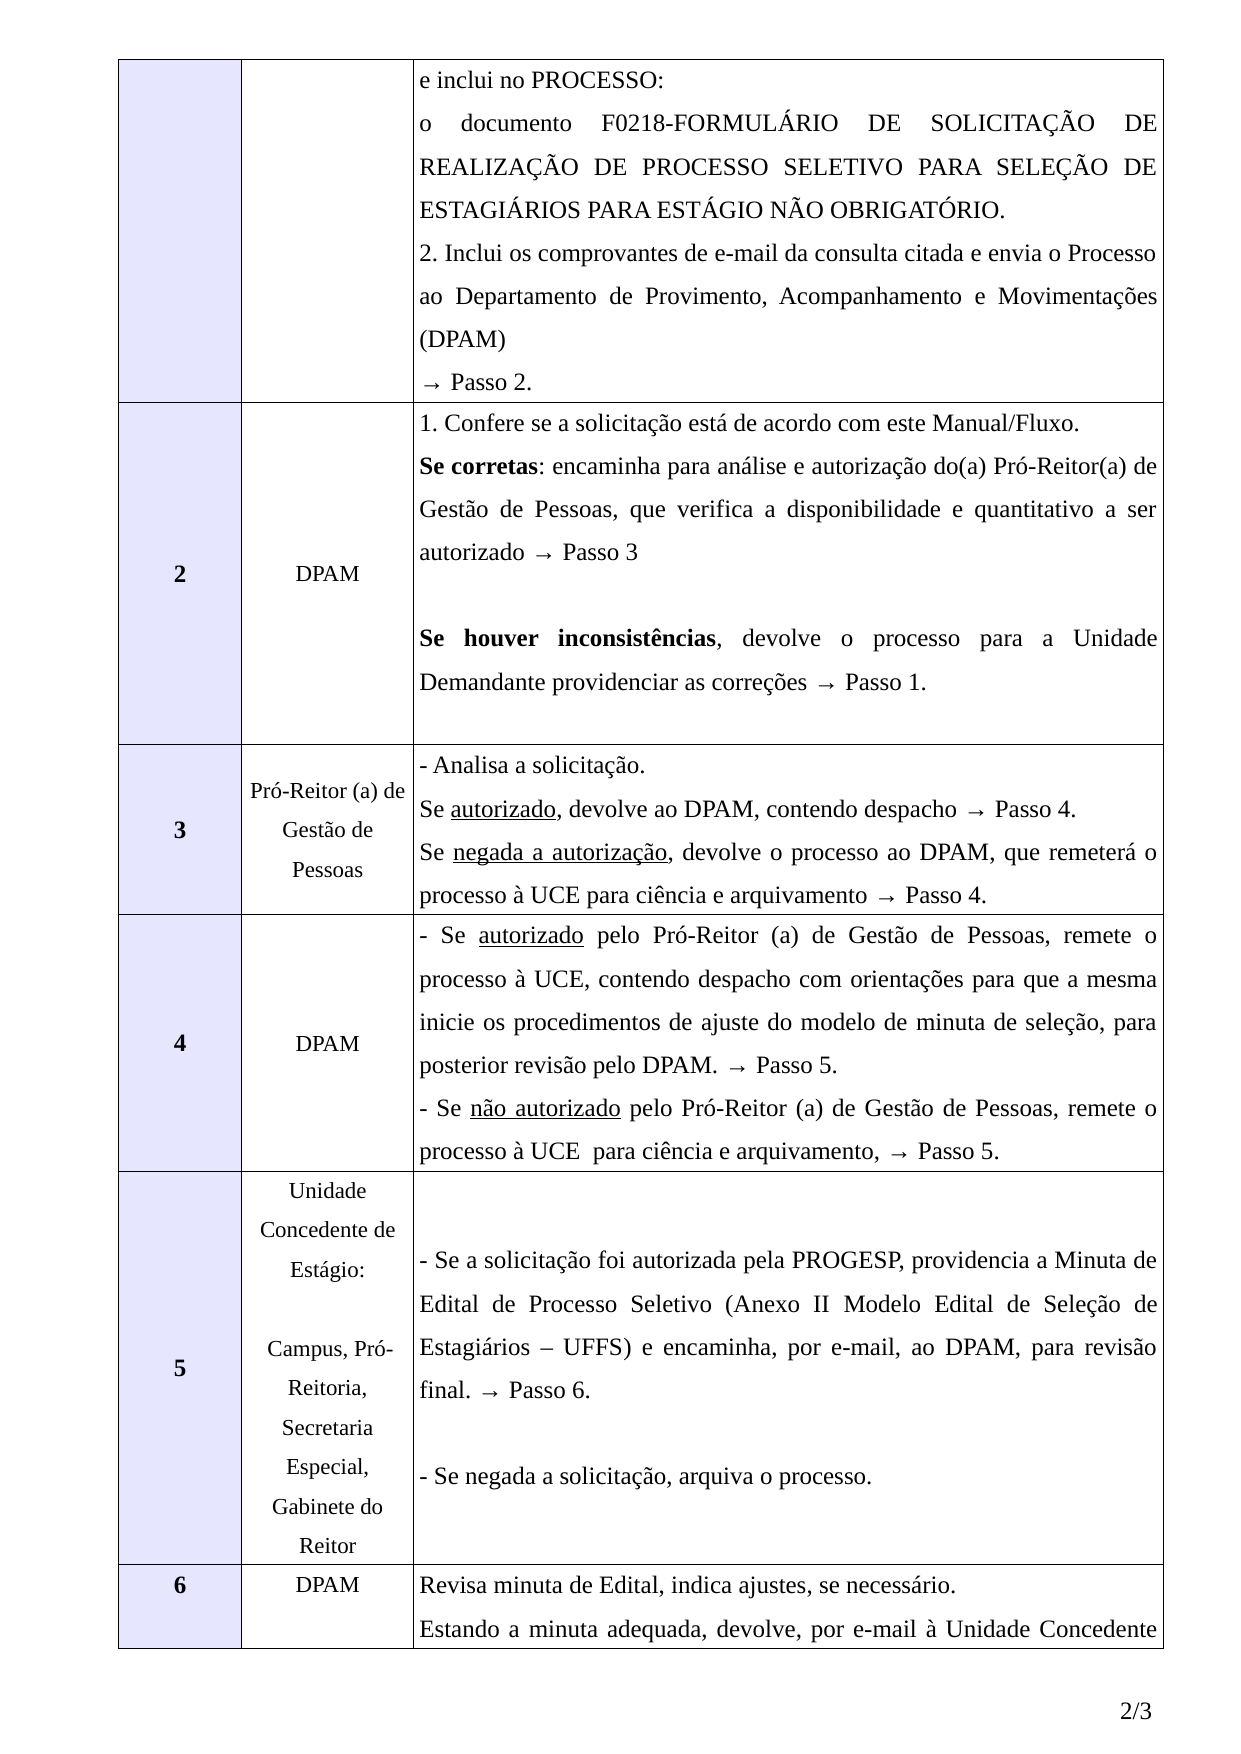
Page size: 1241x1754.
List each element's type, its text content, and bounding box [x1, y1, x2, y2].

table_cell DPAM [242, 403, 413, 744]
table_cell DPAM [242, 1565, 413, 1648]
table_cell - Se autorizado pelo Pró-Reitor (a) de Gestão de Pessoas, remete o processo à UCE, contendo despacho com orientações para que a mesma inicie os procedimentos de ajuste do modelo de minuta de seleção, para posterior revisão pelo DPAM. → Passo 5. - Se não autorizado pelo Pró-Reitor (a) de Gestão de Pessoas, remete o processo à UCE para ciência e arquivamento, → Passo 5. [414, 915, 1163, 1171]
table_cell Unidade Concedente de Estágio: Campus, Pró-Reitoria, Secretaria Especial, Gabinete do Reitor [242, 1172, 413, 1564]
table_cell Revisa minuta de Edital, indica ajustes, se necessário. Estando a minuta adequada, devolve, por e-mail à Unidade Concedente [414, 1565, 1163, 1648]
table_cell 2 [119, 403, 241, 744]
table_cell 1. Confere se a solicitação está de acordo com este Manual/Fluxo. Se corretas: encaminha para análise e autorização do(a) Pró-Reitor(a) de Gestão de Pessoas, que verifica a disponibilidade e quantitativo a ser autorizado → Passo 3 Se houver inconsistências, devolve o processo para a Unidade Demandante providenciar as correções → Passo 1. [414, 403, 1163, 744]
table_cell [242, 60, 413, 402]
table_cell - Se a solicitação foi autorizada pela PROGESP, providencia a Minuta de Edital de Processo Seletivo (Anexo II Modelo Edital de Seleção de Estagiários – UFFS) e encaminha, por e-mail, ao DPAM, para revisão final. → Passo 6. - Se negada a solicitação, arquiva o processo. [414, 1172, 1163, 1564]
table_cell - Analisa a solicitação. Se autorizado, devolve ao DPAM, contendo despacho → Passo 4. Se negada a autorização, devolve o processo ao DPAM, que remeterá o processo à UCE para ciência e arquivamento → Passo 4. [414, 745, 1163, 914]
table_cell e inclui no PROCESSO: o documento F0218-FORMULÁRIO DE SOLICITAÇÃO DE REALIZAÇÃO DE PROCESSO SELETIVO PARA SELEÇÃO DE ESTAGIÁRIOS PARA ESTÁGIO NÃO OBRIGATÓRIO. 2. Inclui os comprovantes de e-mail da consulta citada e envia o Processo ao Departamento de Provimento, Acompanhamento e Movimentações (DPAM) → Passo 2. [414, 60, 1163, 402]
table_cell 3 [119, 745, 241, 914]
table_cell 5 [119, 1172, 241, 1564]
table_cell 6 [119, 1565, 241, 1648]
table_cell DPAM [242, 915, 413, 1171]
table_cell Pró-Reitor (a) de Gestão de Pessoas [242, 745, 413, 914]
table_cell 4 [119, 915, 241, 1171]
table_cell [119, 60, 241, 402]
